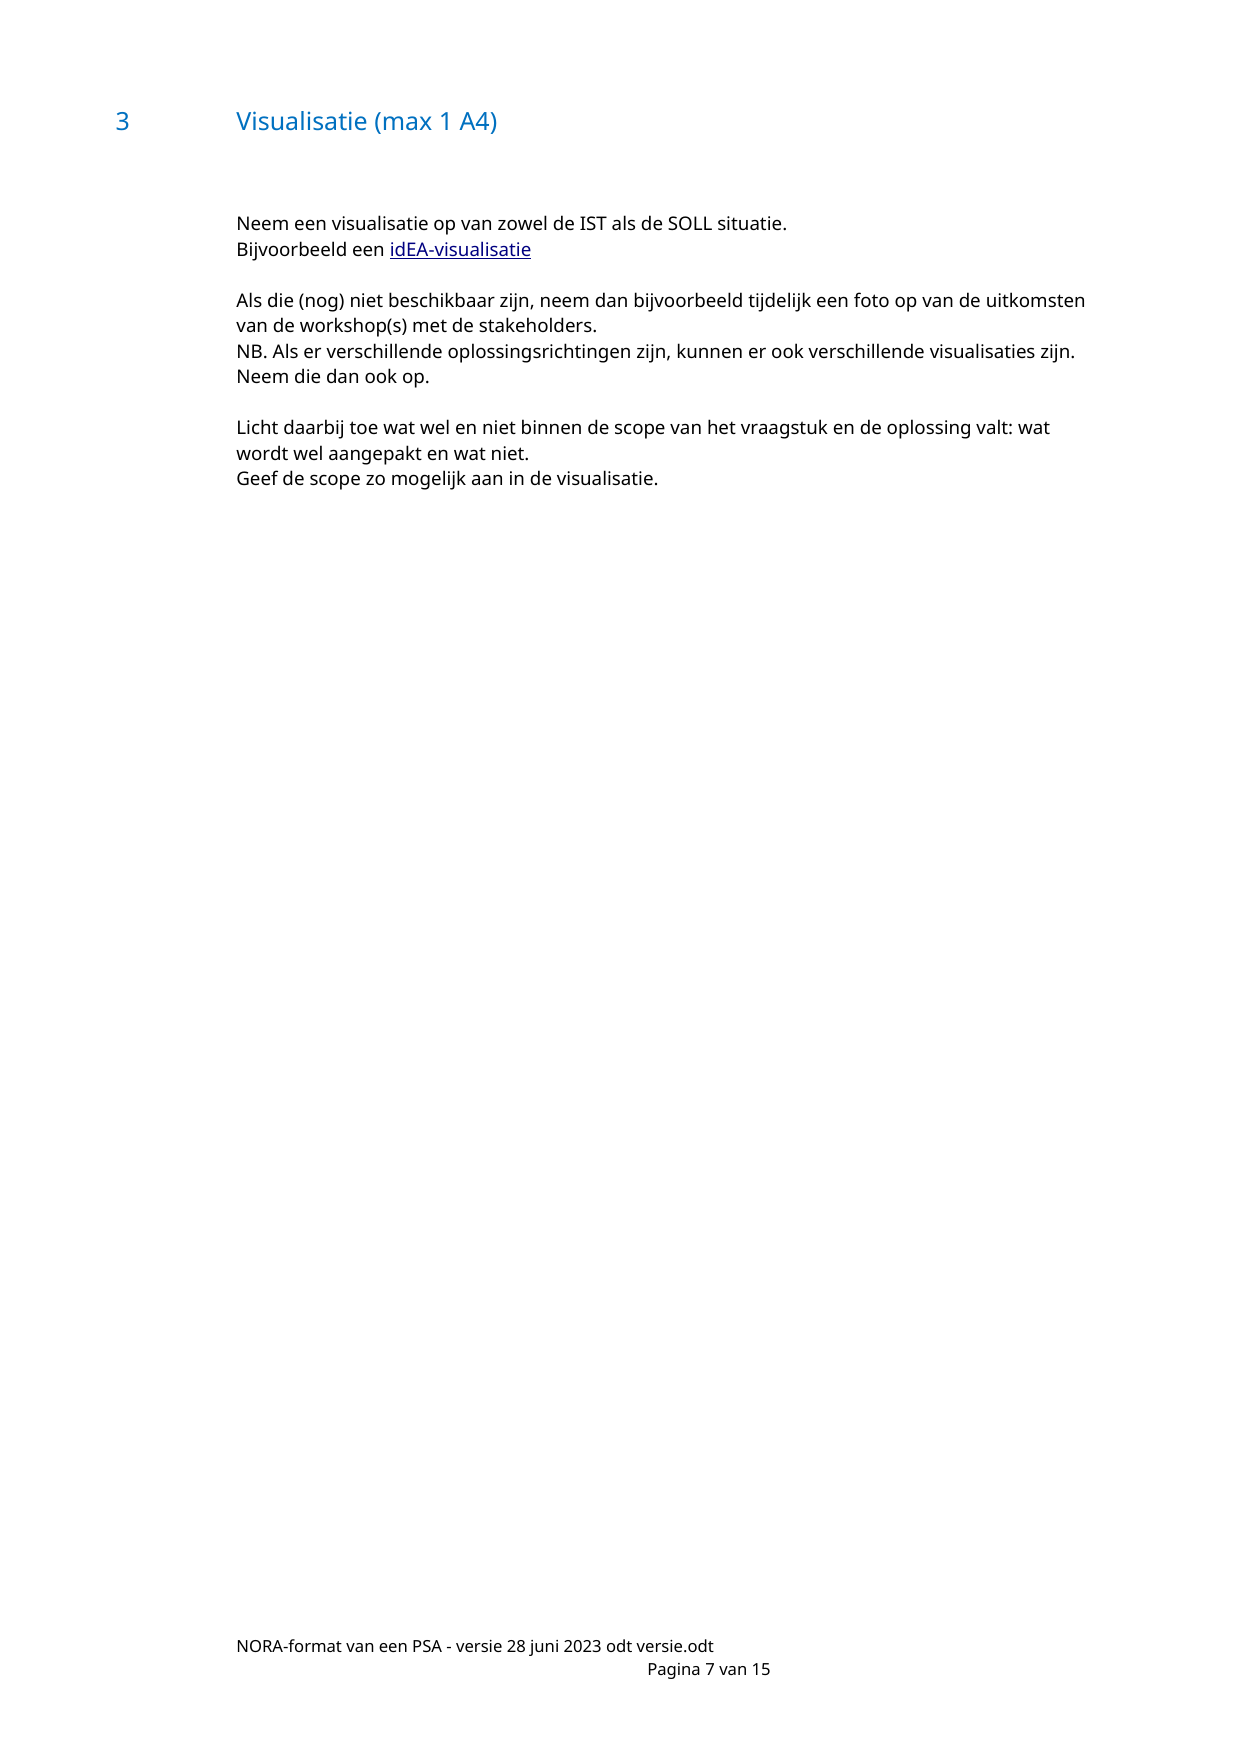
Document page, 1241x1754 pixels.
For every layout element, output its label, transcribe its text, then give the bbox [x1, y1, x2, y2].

text Als die (nog) niet beschikbaar zijn, neem dan bijvoorbeeld tijdelijk een foto op van de uitkomsten van de workshop(s) met de stakeholders. NB. Als er verschillende oplossingsrichtingen zijn, kunnen er ook verschillende visualisaties zijn. Neem die dan ook op. [236, 287, 1093, 389]
text Bijvoorbeeld een idEA-visualisatie [236, 236, 1093, 261]
subtitle Visualisatie (max 1 A4) [115, 103, 1093, 137]
text Licht daarbij toe wat wel en niet binnen de scope van het vraagstuk en de oplossing valt: wat wordt wel aangepakt en wat niet. Geef de scope zo mogelijk aan in de visualisatie. [236, 414, 1093, 491]
text Neem een visualisatie op van zowel de IST als de SOLL situatie. [236, 210, 1093, 236]
